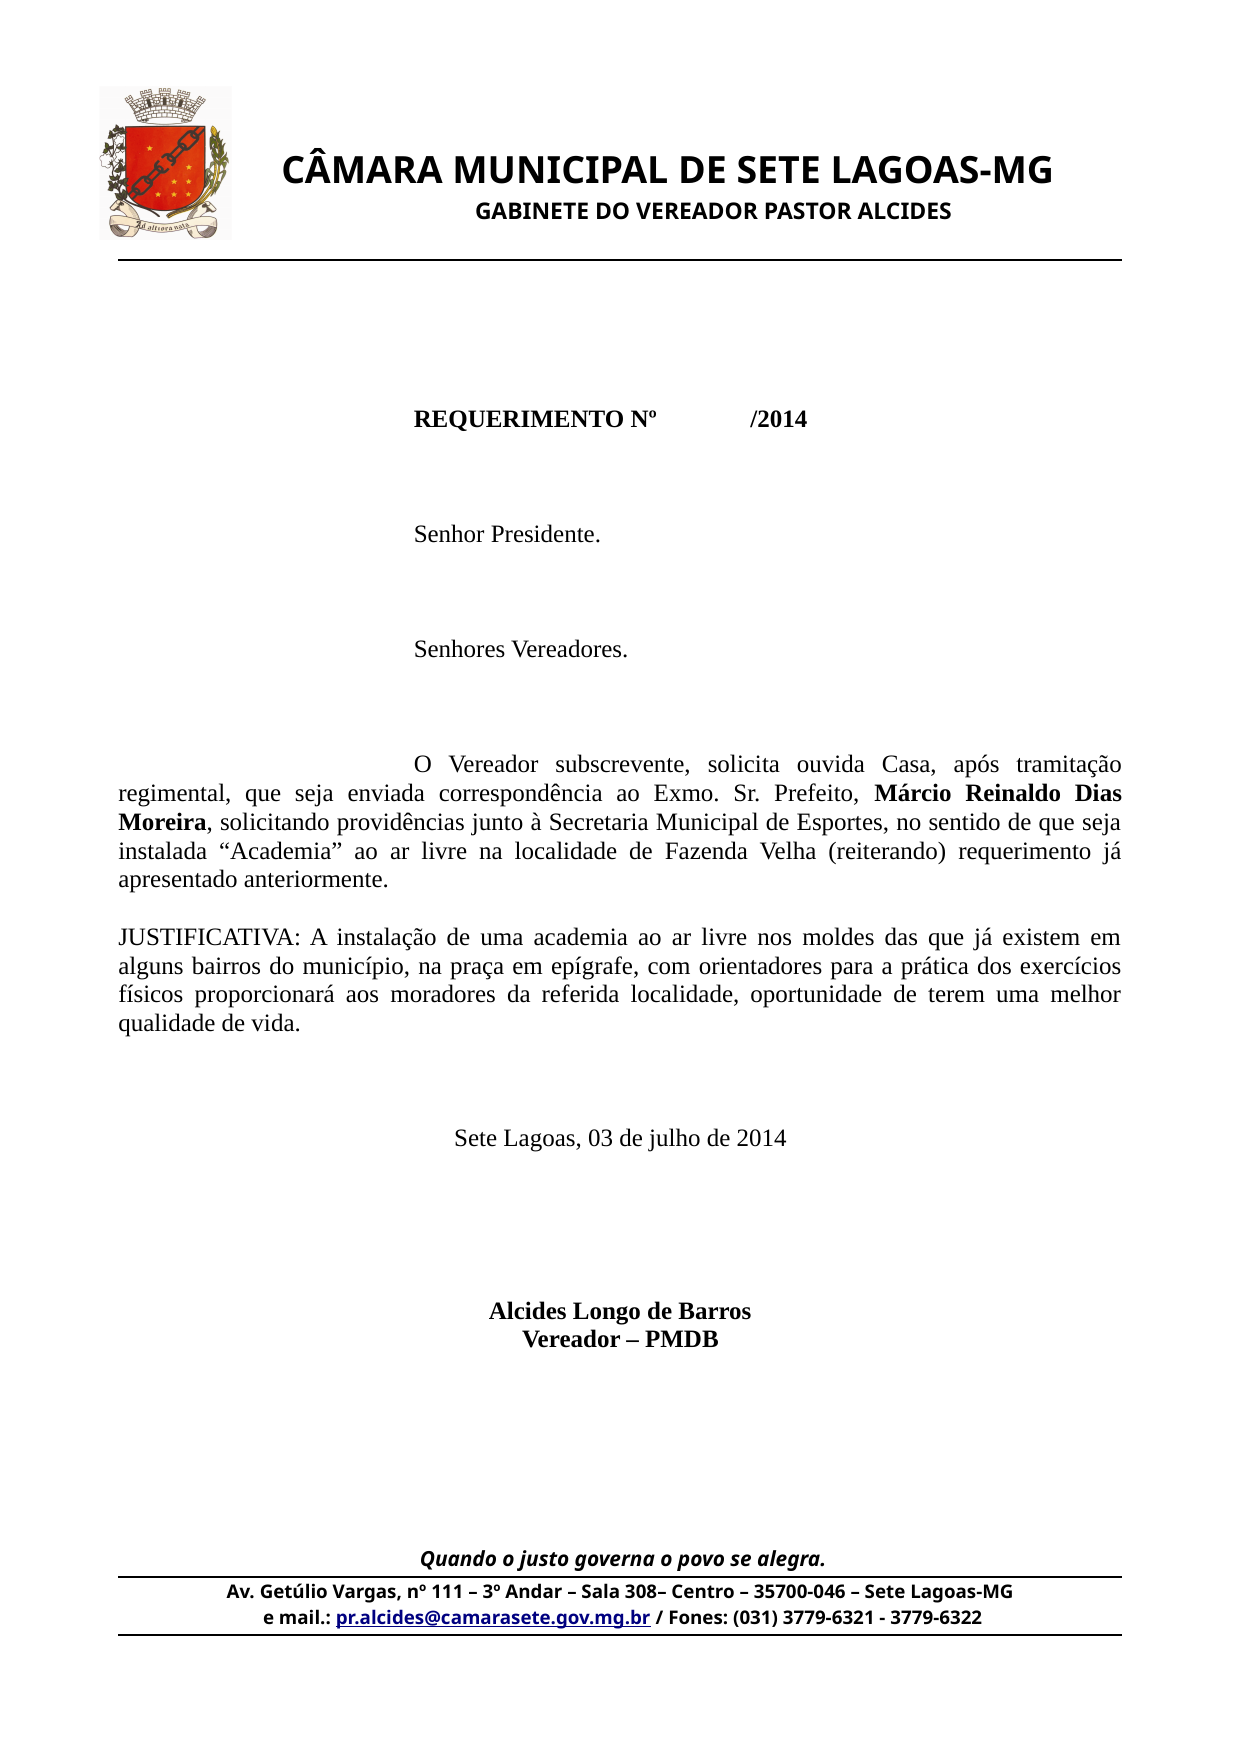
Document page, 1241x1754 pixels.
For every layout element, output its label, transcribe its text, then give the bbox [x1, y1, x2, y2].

text REQUERIMENTO Nº /2014 [118, 404, 1122, 433]
picture [99, 86, 232, 240]
text JUSTIFICATIVA: A instalação de uma academia ao ar livre nos moldes das que já existem em alguns bairros do município, na praça em epígrafe, com orientadores para a prática dos exercícios físicos proporcionará aos moradores da referida localidade, oportunidade de terem uma melhor qualidade de vida. [118, 922, 1122, 1037]
text O Vereador subscrevente, solicita ouvida Casa, após tramitação regimental, que seja enviada correspondência ao Exmo. Sr. Prefeito, Márcio Reinaldo Dias Moreira, solicitando providências junto à Secretaria Municipal de Esportes, no sentido de que seja instalada “Academia” ao ar livre na localidade de Fazenda Velha (reiterando) requerimento já apresentado anteriormente. [118, 749, 1122, 893]
text Sete Lagoas, 03 de julho de 2014 [118, 1123, 1122, 1152]
text CÂMARA MUNICIPAL DE SETE LAGOAS-MG [232, 144, 1122, 195]
text Alcides Longo de Barros [118, 1296, 1122, 1324]
text Vereador – PMDB [118, 1324, 1122, 1353]
text Senhores Vereadores. [118, 634, 1122, 663]
text GABINETE DO VEREADOR PASTOR ALCIDES [232, 195, 1122, 226]
text Senhor Presidente. [118, 519, 1122, 548]
